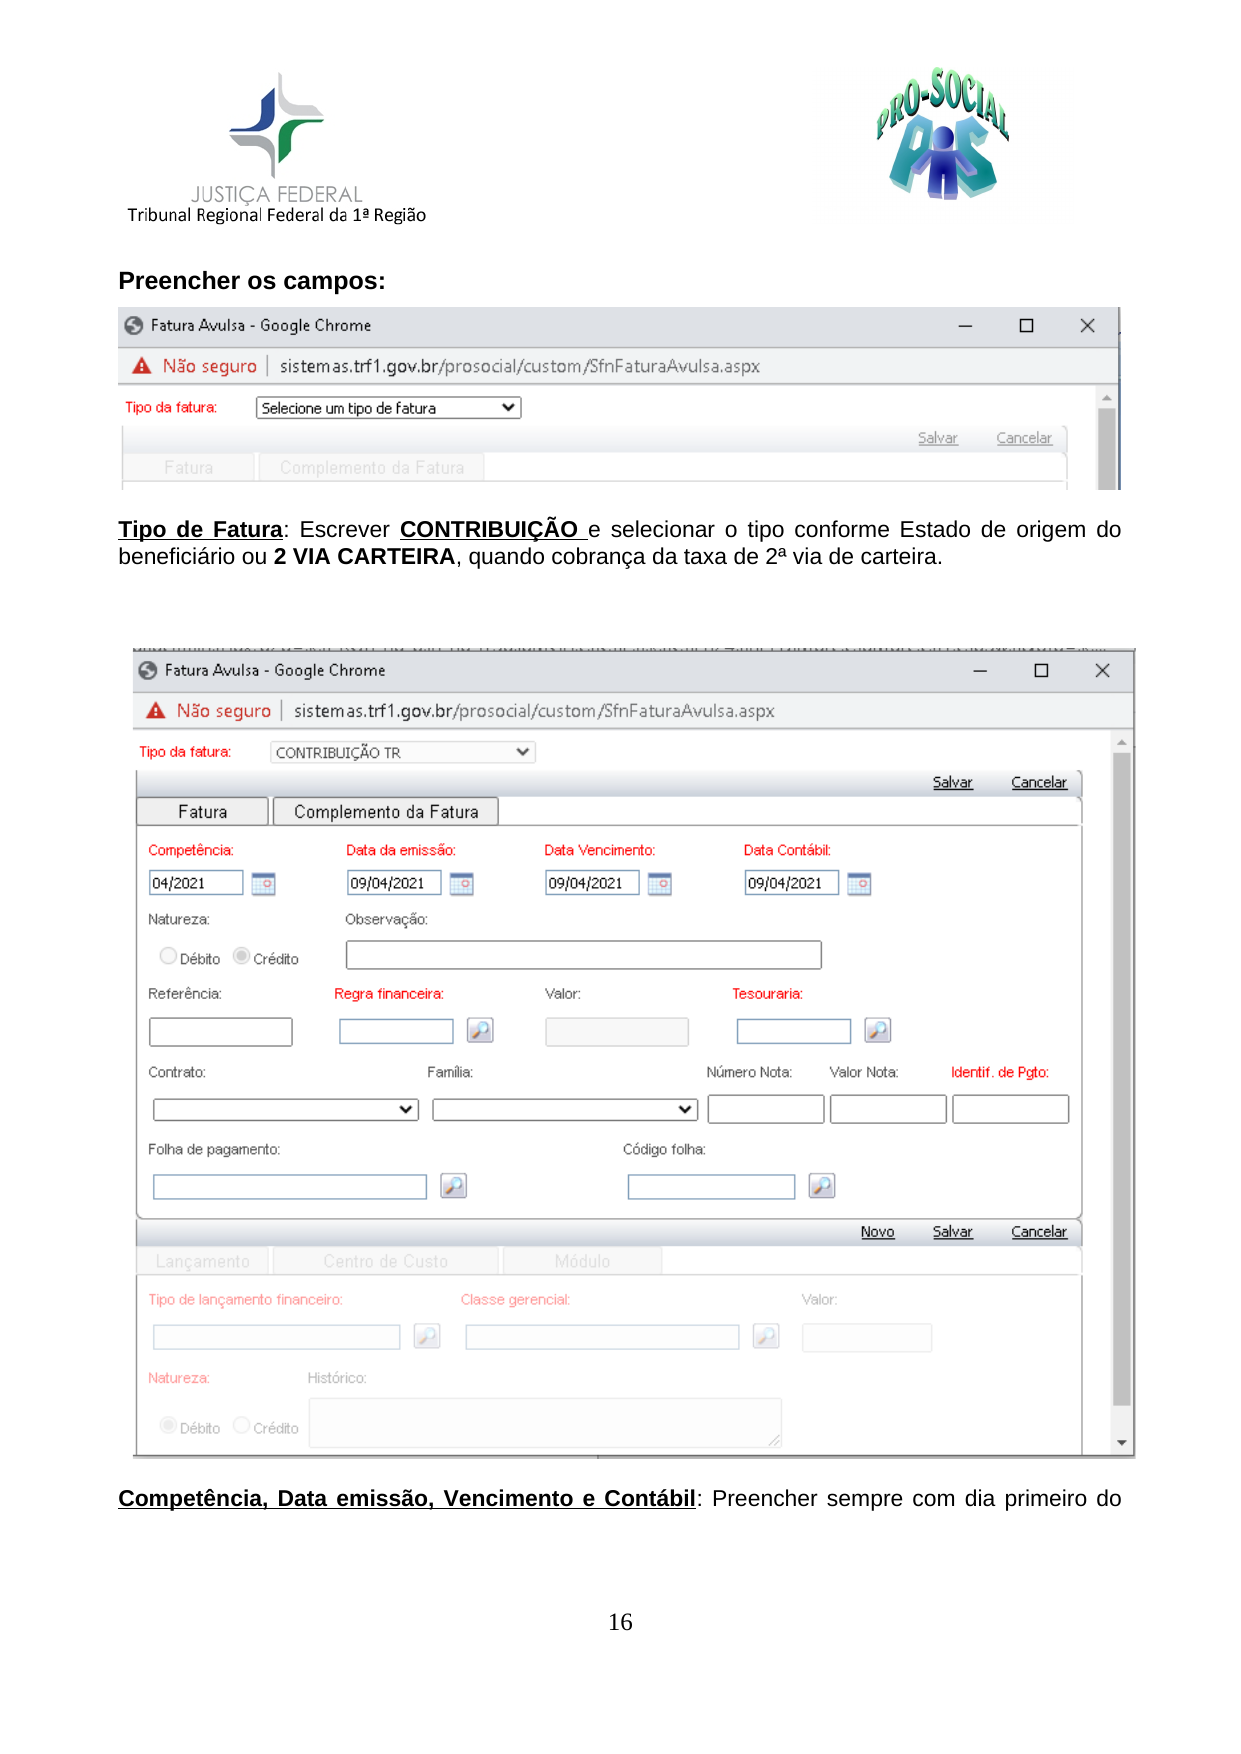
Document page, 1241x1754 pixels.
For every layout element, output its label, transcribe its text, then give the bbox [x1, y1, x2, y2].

subtitle Preencher os campos: [118, 266, 1122, 295]
text Tipo de Fatura: Escrever CONTRIBUIÇÃO e selecionar o tipo conforme Estado de origem do beneficiário ou 2 VIA CARTEIRA, quando cobrança da taxa de 2ª via de carteira. [118, 516, 1122, 569]
text Competência, Data emissão, Vencimento e Contábil: Preencher sempre com dia primeiro do [118, 1485, 1122, 1511]
